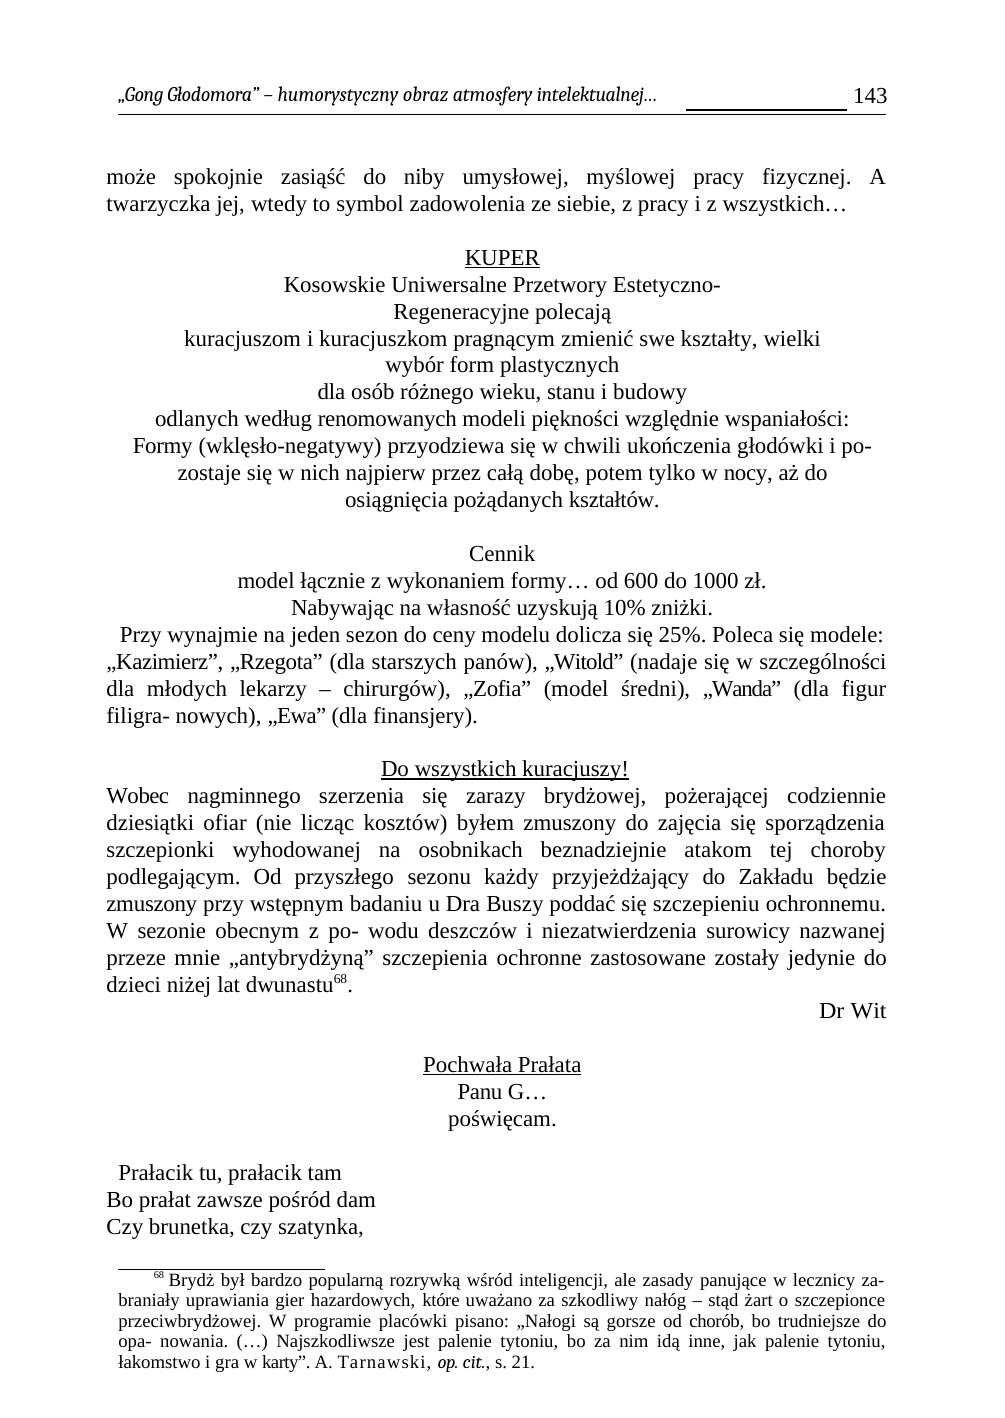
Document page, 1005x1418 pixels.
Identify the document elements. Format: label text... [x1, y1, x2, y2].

text kuracjuszom i kuracjuszkom pragnącym zmienić swe kształty, wielki wybór form plastycznych [156, 324, 848, 378]
text Przy wynajmie na jeden sezon do ceny modelu dolicza się 25%. Poleca się modele: [114, 621, 890, 647]
text Cennik [114, 539, 890, 566]
text „Kazimierz”, „Rzegota” (dla starszych panów), „Witold” (nadaje się w szczególności dla młodych lekarzy – chirurgów), „Zofia” (model średni), „Wanda” (dla figur filigra- nowych), „Ewa” (dla finansjery). [106, 648, 887, 728]
text KUPER [114, 244, 890, 270]
text 68 Brydż był bardzo popularną rozrywką wśród inteligencji, ale zasady panujące w lecznicy za- braniały uprawiania gier hazardowych, które uważano za szkodliwy nałóg – stąd żart o szczepionce przeciwbrydżowej. W programie placówki pisano: „Nałogi są gorsze od chorób, bo trudniejsze do opa- nowania. (…) Najszkodliwsze jest palenie tytoniu, bo za nim idą inne, jak palenie tytoniu, łakomstwo i gra w karty”. A. Tarnawski, op. cit., s. 21. [118, 1270, 886, 1373]
text Bo prałat zawsze pośród dam Czy brunetka, czy szatynka, [106, 1186, 405, 1239]
text dla osób różnego wieku, stanu i budowy [114, 378, 890, 404]
text model łącznie z wykonaniem formy… od 600 do 1000 zł. [114, 567, 890, 593]
text może spokojnie zasiąść do niby umysłowej, myślowej pracy fizycznej. A twarzyczka jej, wtedy to symbol zadowolenia ze siebie, z pracy i z wszystkich… [106, 163, 886, 216]
text Pochwała Prałata Panu G… poświęcam. [400, 1051, 604, 1131]
text Prałacik tu, prałacik tam [118, 1159, 898, 1185]
text Wobec nagminnego szerzenia się zarazy brydżowej, pożerającej codziennie dziesiątki ofiar (nie licząc kosztów) byłem zmuszony do zajęcia się sporządzenia szczepionki wyhodowanej na osobnikach beznadziejnie atakom tej choroby podlegającym. Od przyszłego sezonu każdy przyjeżdżający do Zakładu będzie zmuszony przy wstępnym badaniu u Dra Buszy poddać się szczepieniu ochronnemu. W sezonie obecnym z po- wodu deszczów i niezatwierdzenia surowicy nazwanej przeze mnie „antybrydżyną” szczepienia ochronne zastosowane zostały jedynie do dzieci niżej lat dwunastu68. [106, 783, 887, 997]
text odlanych według renomowanych modeli piękności względnie wspaniałości: Formy (wklęsło-negatywy) przyodziewa się w chwili ukończenia głodówki i po- zostaje się w nich najpierw przez całą dobę, potem tylko w nocy, aż do osiągnięcia pożądanych kształtów. [129, 405, 876, 512]
text Do wszystkich kuracjuszy! [381, 756, 898, 782]
text Nabywając na własność uzyskują 10% zniżki. [114, 594, 890, 620]
text Kosowskie Uniwersalne Przetwory Estetyczno-Regeneracyjne polecają [220, 271, 784, 324]
text Dr Wit [106, 998, 886, 1023]
